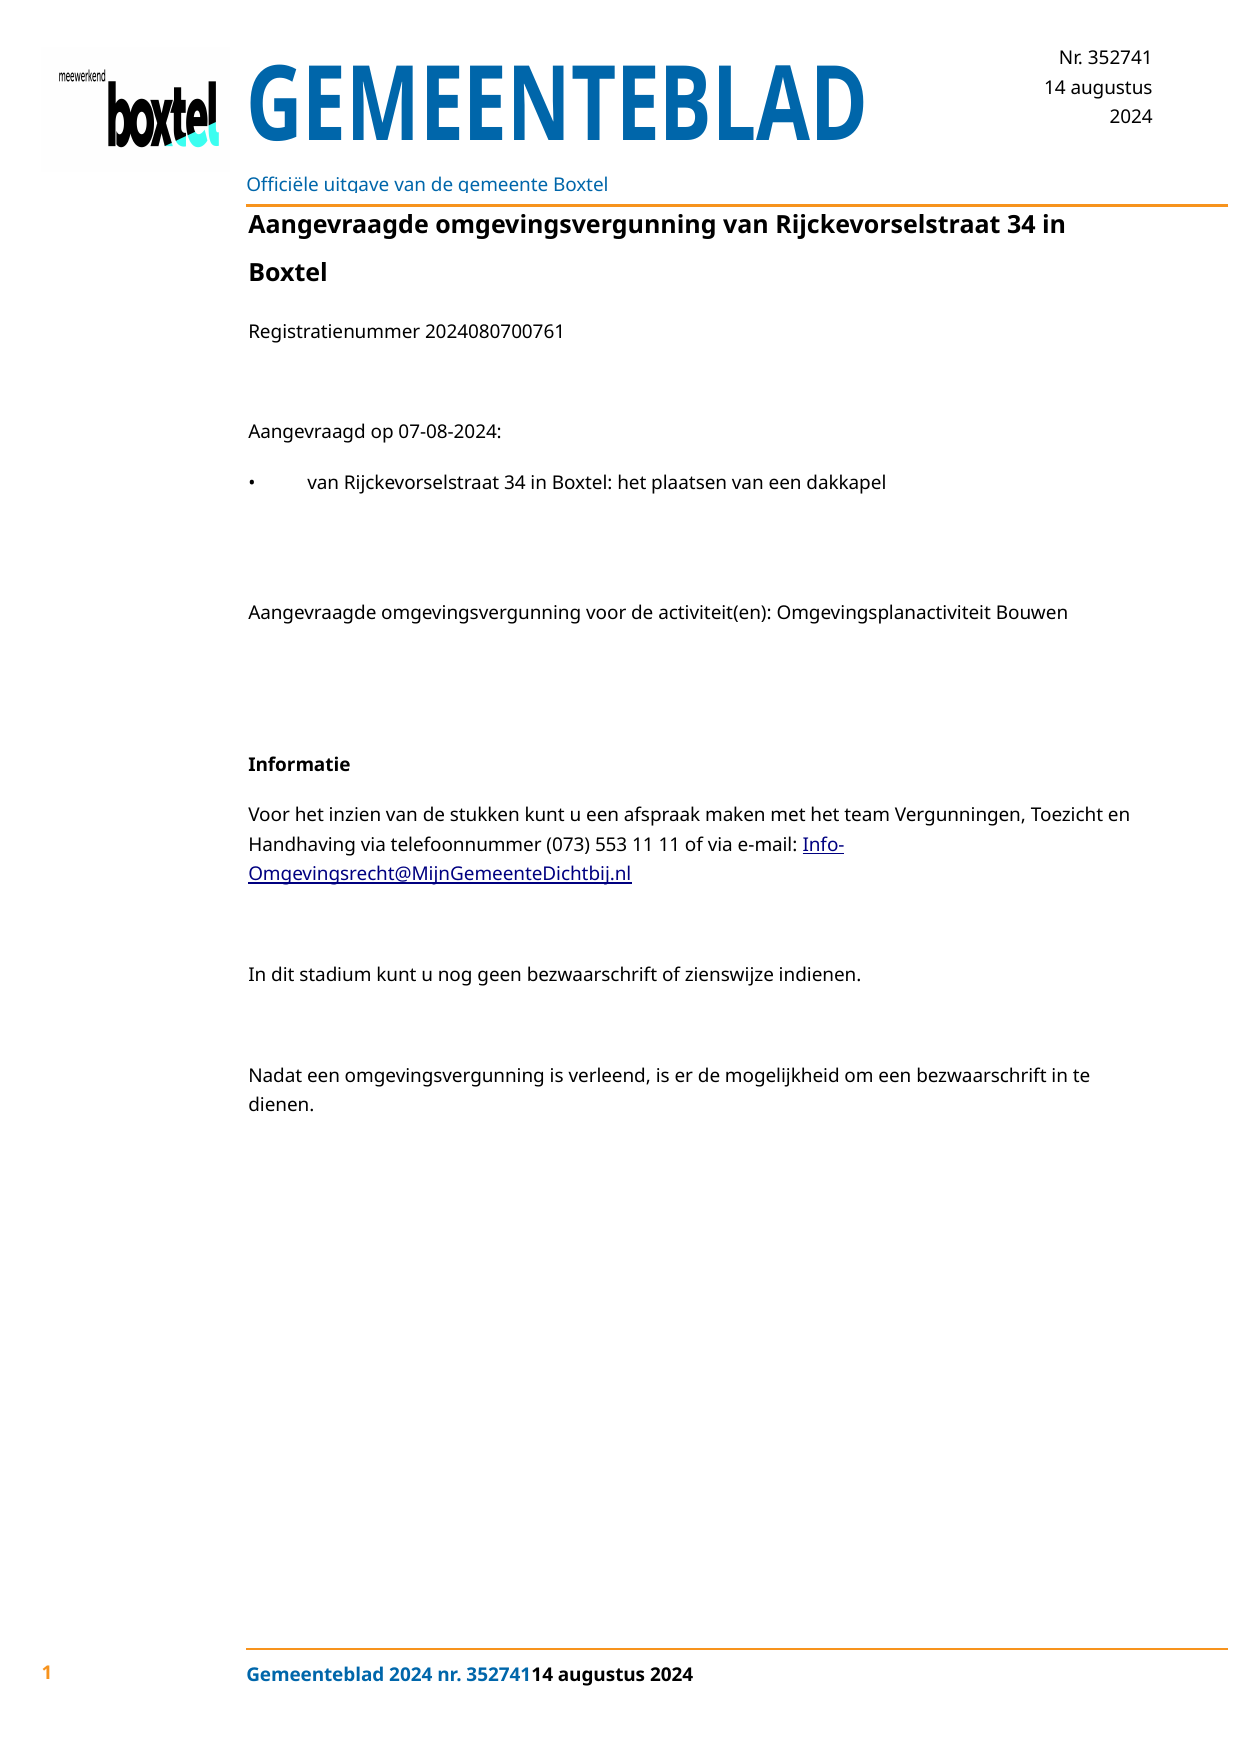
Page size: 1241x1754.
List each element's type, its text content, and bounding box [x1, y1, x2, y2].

text Aangevraagde omgevingsvergunning voor de activiteit(en): Omgevingsplanactiviteit Bouwen [248, 599, 1152, 625]
list van Rijckevorselstraat 34 in Boxtel: het plaatsen van een dakkapel [248, 469, 1152, 495]
text Informatie [248, 751, 1152, 777]
text In dit stadium kunt u nog geen bezwaarschrift of zienswijze indienen. [248, 961, 1152, 987]
text Aangevraagd op 07-08-2024: [248, 419, 1152, 444]
text Aangevraagde omgevingsvergunning van Rijckevorselstraat 34 in Boxtel [248, 207, 1152, 288]
picture [41, 47, 231, 172]
text Registratienummer 2024080700761 [248, 318, 1152, 344]
text Voor het inzien van de stukken kunt u een afspraak maken met het team Vergunningen, Toezicht en Handhaving via telefoonnummer (073) 553 11 11 of via e-mail: Info-Omgevingsrecht@MijnGemeenteDichtbij.nl [248, 801, 1152, 886]
text Nadat een omgevingsvergunning is verleend, is er de mogelijkheid om een bezwaarschrift in te dienen. [248, 1062, 1152, 1117]
